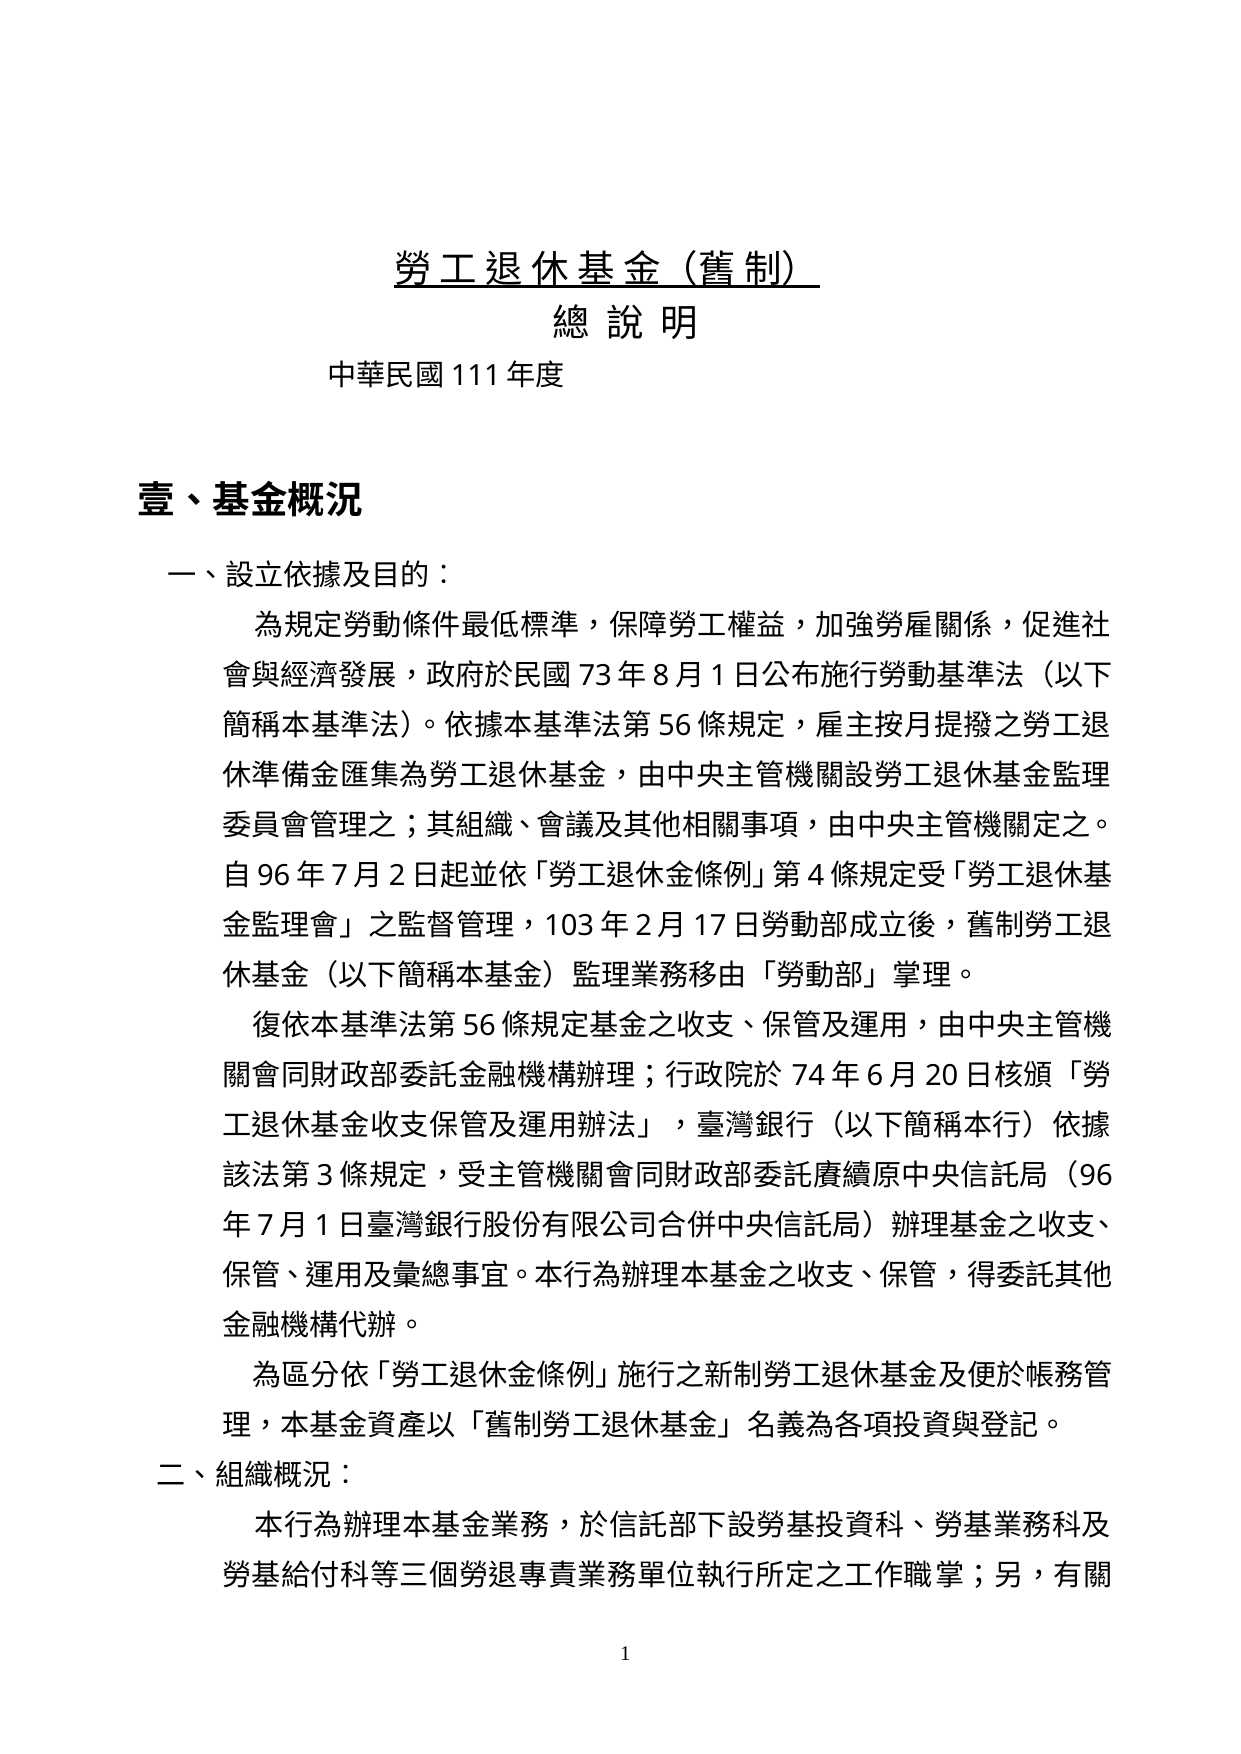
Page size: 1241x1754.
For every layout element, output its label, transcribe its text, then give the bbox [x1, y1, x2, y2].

text 壹、基金概況 [138, 447, 1113, 547]
text 一、設立依據及目的︰ [138, 547, 1113, 597]
text 為規定勞動條件最低標準，保障勞工權益，加強勞雇關係，促進社會與經濟發展，政府於民國73年8月1日公布施行勞動基準法（以下簡稱本基準法）。依據本基準法第56條規定，雇主按月提撥之勞工退休準備金匯集為勞工退休基金，由中央主管機關設勞工退休基金監理委員會管理之；其組織、會議及其他相關事項，由中央主管機關定之。自96年7月2日起並依「勞工退休金條例」第4條規定受「勞工退休基金監理會」之監督管理，103年2月17日勞動部成立後，舊制勞工退休基金（以下簡稱本基金）監理業務移由「勞動部」掌理。 [222, 597, 1113, 997]
text 二、組織概況︰ [156, 1447, 1113, 1497]
text 中華民國 111年度 [138, 347, 1113, 397]
text 本行為辦理本基金業務，於信託部下設勞基投資科、勞基業務科及勞基給付科等三個勞退專責業務單位執行所定之工作職掌；另，有關本基金預決算書、基金保管、資訊管理、投資分析、法律訴訟、採購招標、收發文件及內控稽核等，尚需本行信託部相關科及總行資訊處、財務部、企劃部、經濟研究處、法令遵循處、秘書處、總務處、人力資源處及董事會稽核處等配合支援，方能順利運作完成主管機關託付辦理事項。 [222, 1497, 1113, 1597]
text 總 說 明 [138, 293, 1113, 347]
text 復依本基準法第56條規定基金之收支、保管及運用，由中央主管機關會同財政部委託金融機構辦理；行政院於74年6月20日核頒「勞工退休基金收支保管及運用辦法」，臺灣銀行（以下簡稱本行）依據該法第3條規定，受主管機關會同財政部委託賡續原中央信託局（96年7月1日臺灣銀行股份有限公司合併中央信託局）辦理基金之收支、保管、運用及彙總事宜。本行為辦理本基金之收支、保管，得委託其他金融機構代辦。 [222, 997, 1113, 1347]
text 勞 工 退 休 基 金（舊 制） [225, 239, 1113, 293]
text 為區分依「勞工退休金條例」施行之新制勞工退休基金及便於帳務管理，本基金資產以「舊制勞工退休基金」名義為各項投資與登記。 [222, 1347, 1113, 1447]
